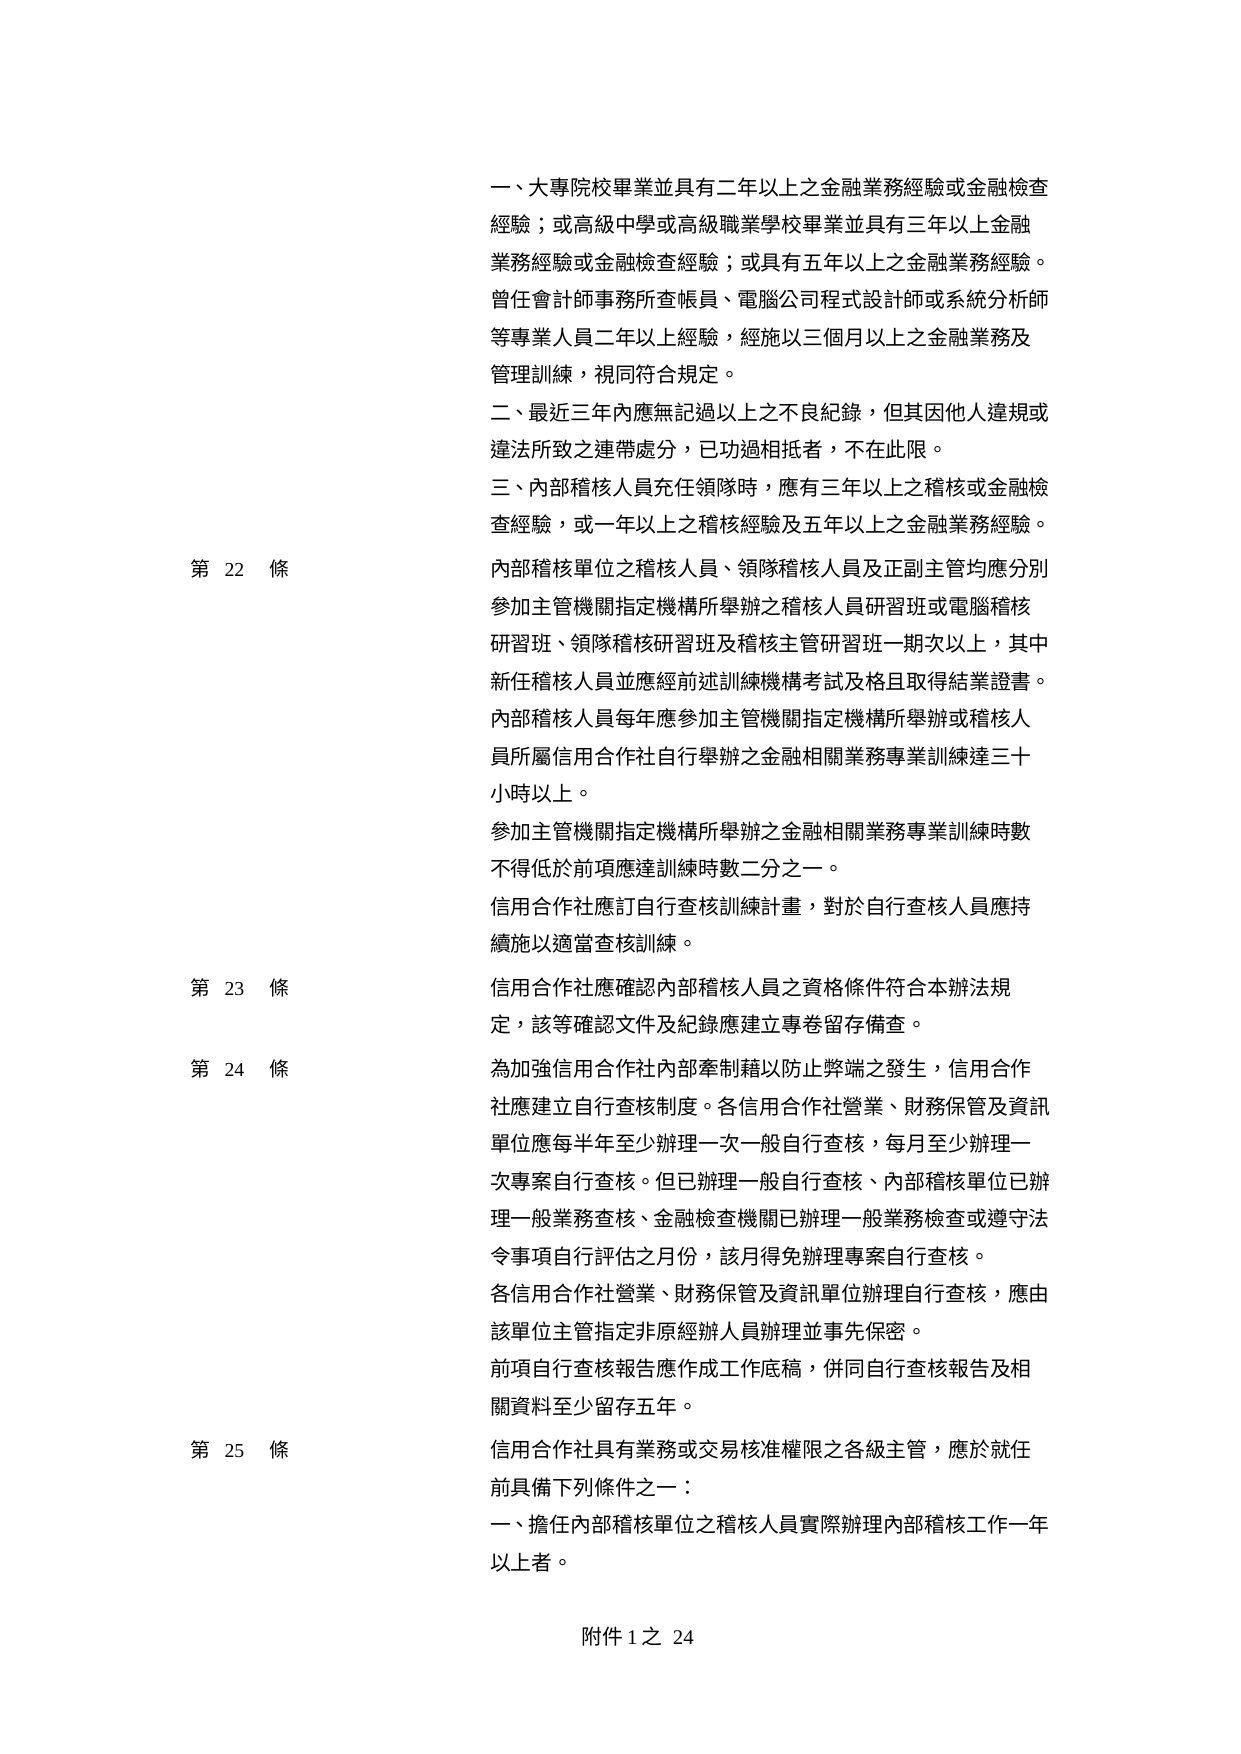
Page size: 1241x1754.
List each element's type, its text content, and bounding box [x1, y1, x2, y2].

table_cell 信用合作社具有業務或交易核准權限之各級主管，應於就任前具備下列條件之一： 一、擔任內部稽核單位之稽核人員實際辦理內部稽核工作一年以上者。 [487, 1427, 1053, 1583]
table_cell [188, 165, 487, 546]
table_cell 信用合作社應確認內部稽核人員之資格條件符合本辦法規定，該等確認文件及紀錄應建立專卷留存備查。 [487, 965, 1053, 1046]
table_cell 為加強信用合作社內部牽制藉以防止弊端之發生，信用合作社應建立自行查核制度。各信用合作社營業、財務保管及資訊單位應每半年至少辦理一次一般自行查核，每月至少辦理一次專案自行查核。但已辦理一般自行查核、內部稽核單位已辦理一般業務查核、金融檢查機關已辦理一般業務檢查或遵守法令事項自行評估之月份，該月得免辦理專案自行查核。 各信用合作社營業、財務保管及資訊單位辦理自行查核，應由該單位主管指定非原經辦人員辦理並事先保密。 前項自行查核報告應作成工作底稿，併同自行查核報告及相關資料至少留存五年。 [487, 1046, 1053, 1427]
table_cell 第 23 條 [188, 965, 487, 1046]
table_cell 內部稽核單位之稽核人員、領隊稽核人員及正副主管均應分別參加主管機關指定機構所舉辦之稽核人員研習班或電腦稽核研習班、領隊稽核研習班及稽核主管研習班一期次以上，其中新任稽核人員並應經前述訓練機構考試及格且取得結業證書。 內部稽核人員每年應參加主管機關指定機構所舉辦或稽核人員所屬信用合作社自行舉辦之金融相關業務專業訓練達三十小時以上。 參加主管機關指定機構所舉辦之金融相關業務專業訓練時數不得低於前項應達訓練時數二分之一。 信用合作社應訂自行查核訓練計畫，對於自行查核人員應持續施以適當查核訓練。 [487, 546, 1053, 964]
table_cell 一、大專院校畢業並具有二年以上之金融業務經驗或金融檢查經驗；或高級中學或高級職業學校畢業並具有三年以上金融業務經驗或金融檢查經驗；或具有五年以上之金融業務經驗。曾任會計師事務所查帳員、電腦公司程式設計師或系統分析師等專業人員二年以上經驗，經施以三個月以上之金融業務及管理訓練，視同符合規定。 二、最近三年內應無記過以上之不良紀錄，但其因他人違規或違法所致之連帶處分，已功過相抵者，不在此限。 三、內部稽核人員充任領隊時，應有三年以上之稽核或金融檢查經驗，或一年以上之稽核經驗及五年以上之金融業務經驗。 [487, 165, 1053, 546]
table_cell 第 22 條 [188, 546, 487, 964]
table_cell 第 24 條 [188, 1046, 487, 1427]
table_cell 第 25 條 [188, 1427, 487, 1583]
